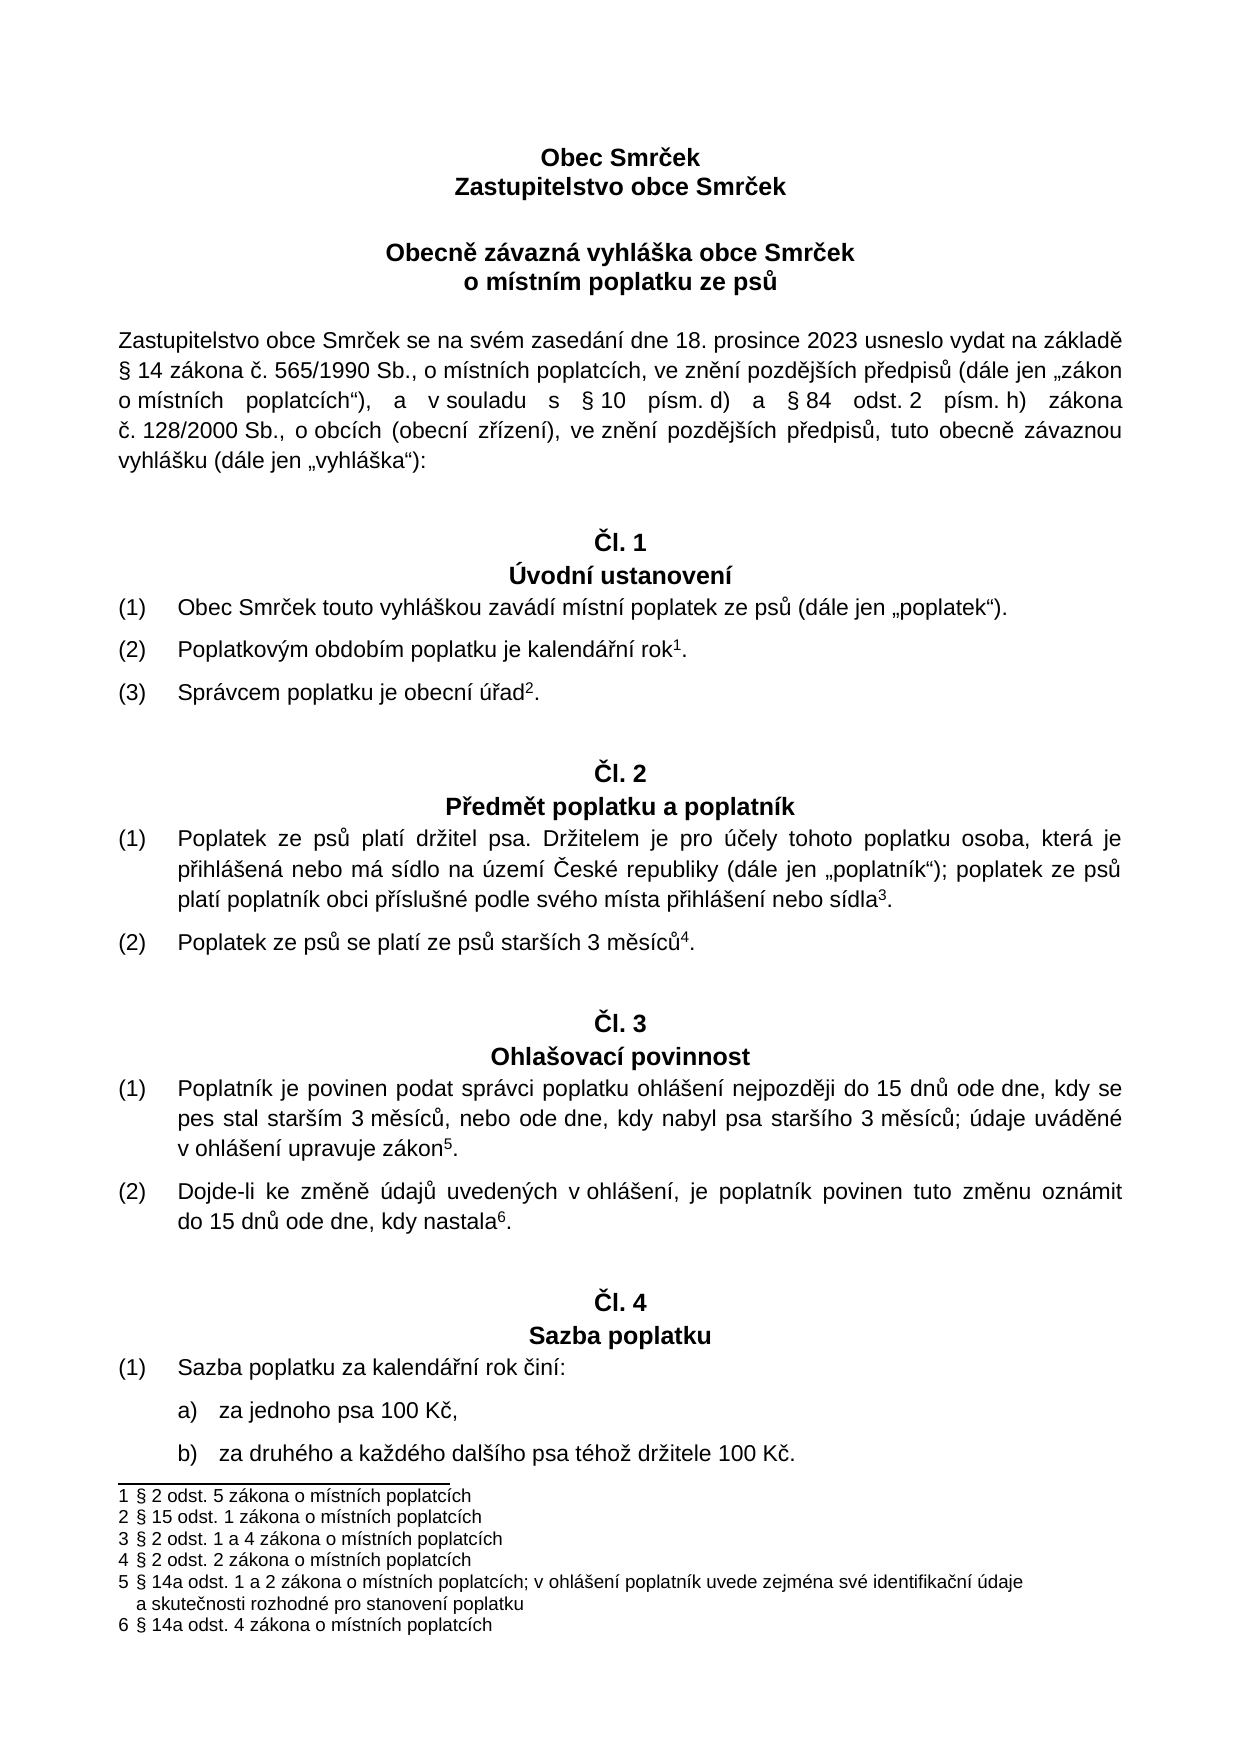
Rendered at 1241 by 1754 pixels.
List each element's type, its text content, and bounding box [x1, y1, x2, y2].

subtitle Čl. 1 Úvodní ustanovení [118, 528, 1122, 589]
subtitle Čl. 3 Ohlašovací povinnost [118, 1009, 1122, 1071]
list Obec Smrček touto vyhláškou zavádí místní poplatek ze psů (dále jen „poplatek“). [118, 594, 1122, 620]
list Poplatek ze psů platí držitel psa. Držitelem je pro účely tohoto poplatku osoba, která je přihlášená nebo má sídlo na území České republiky (dále jen „poplatník“); poplatek ze psů platí poplatník obci příslušné podle svého místa přihlášení nebo sídla. [118, 825, 1122, 912]
list § 14a odst. 4 zákona o místních poplatcích [118, 1614, 1122, 1635]
subtitle Obecně závazná vyhláška obce Smrček o místním poplatku ze psů [118, 238, 1122, 295]
subtitle Čl. 4 Sazba poplatku [118, 1288, 1122, 1350]
list Dojde-li ke změně údajů uvedených v ohlášení, je poplatník povinen tuto změnu oznámit do 15 dnů ode dne, kdy nastala. [118, 1178, 1122, 1234]
list § 15 odst. 1 zákona o místních poplatcích [118, 1506, 1122, 1528]
list Poplatek ze psů se platí ze psů starších 3 měsíců. [118, 928, 1122, 955]
subtitle Čl. 2 Předmět poplatku a poplatník [118, 759, 1122, 821]
list za druhého a každého dalšího psa téhož držitele 100 Kč. [177, 1440, 1122, 1466]
list Sazba poplatku za kalendářní rok činí: [118, 1354, 1122, 1381]
list Správcem poplatku je obecní úřad. [118, 679, 1122, 706]
text Zastupitelstvo obce Smrček se na svém zasedání dne 18. prosince 2023 usneslo vydat na základě § 14 zákona č. 565/1990 Sb., o místních poplatcích, ve znění pozdějších předpisů (dále jen „zákon o místních poplatcích“), a v souladu s § 10 písm. d) a § 84 odst. 2 písm. h) zákona č. 128/2000 Sb., o obcích (obecní zřízení), ve znění pozdějších předpisů, tuto obecně závaznou vyhlášku (dále jen „vyhláška“): [118, 327, 1122, 474]
text Obec Smrček Zastupitelstvo obce Smrček [118, 143, 1122, 201]
list § 14a odst. 1 a 2 zákona o místních poplatcích; v ohlášení poplatník uvede zejména své identifikační údaje a skutečnosti rozhodné pro stanovení poplatku [118, 1571, 1122, 1614]
list Poplatník je povinen podat správci poplatku ohlášení nejpozději do 15 dnů ode dne, kdy se pes stal starším 3 měsíců, nebo ode dne, kdy nabyl psa staršího 3 měsíců; údaje uváděné v ohlášení upravuje zákon. [118, 1075, 1122, 1162]
list § 2 odst. 1 a 4 zákona o místních poplatcích [118, 1528, 1122, 1549]
list § 2 odst. 5 zákona o místních poplatcích [118, 1484, 1122, 1506]
list za jednoho psa 100 Kč, [177, 1397, 1122, 1423]
list Poplatkovým obdobím poplatku je kalendářní rok. [118, 636, 1122, 663]
list § 2 odst. 2 zákona o místních poplatcích [118, 1549, 1122, 1571]
